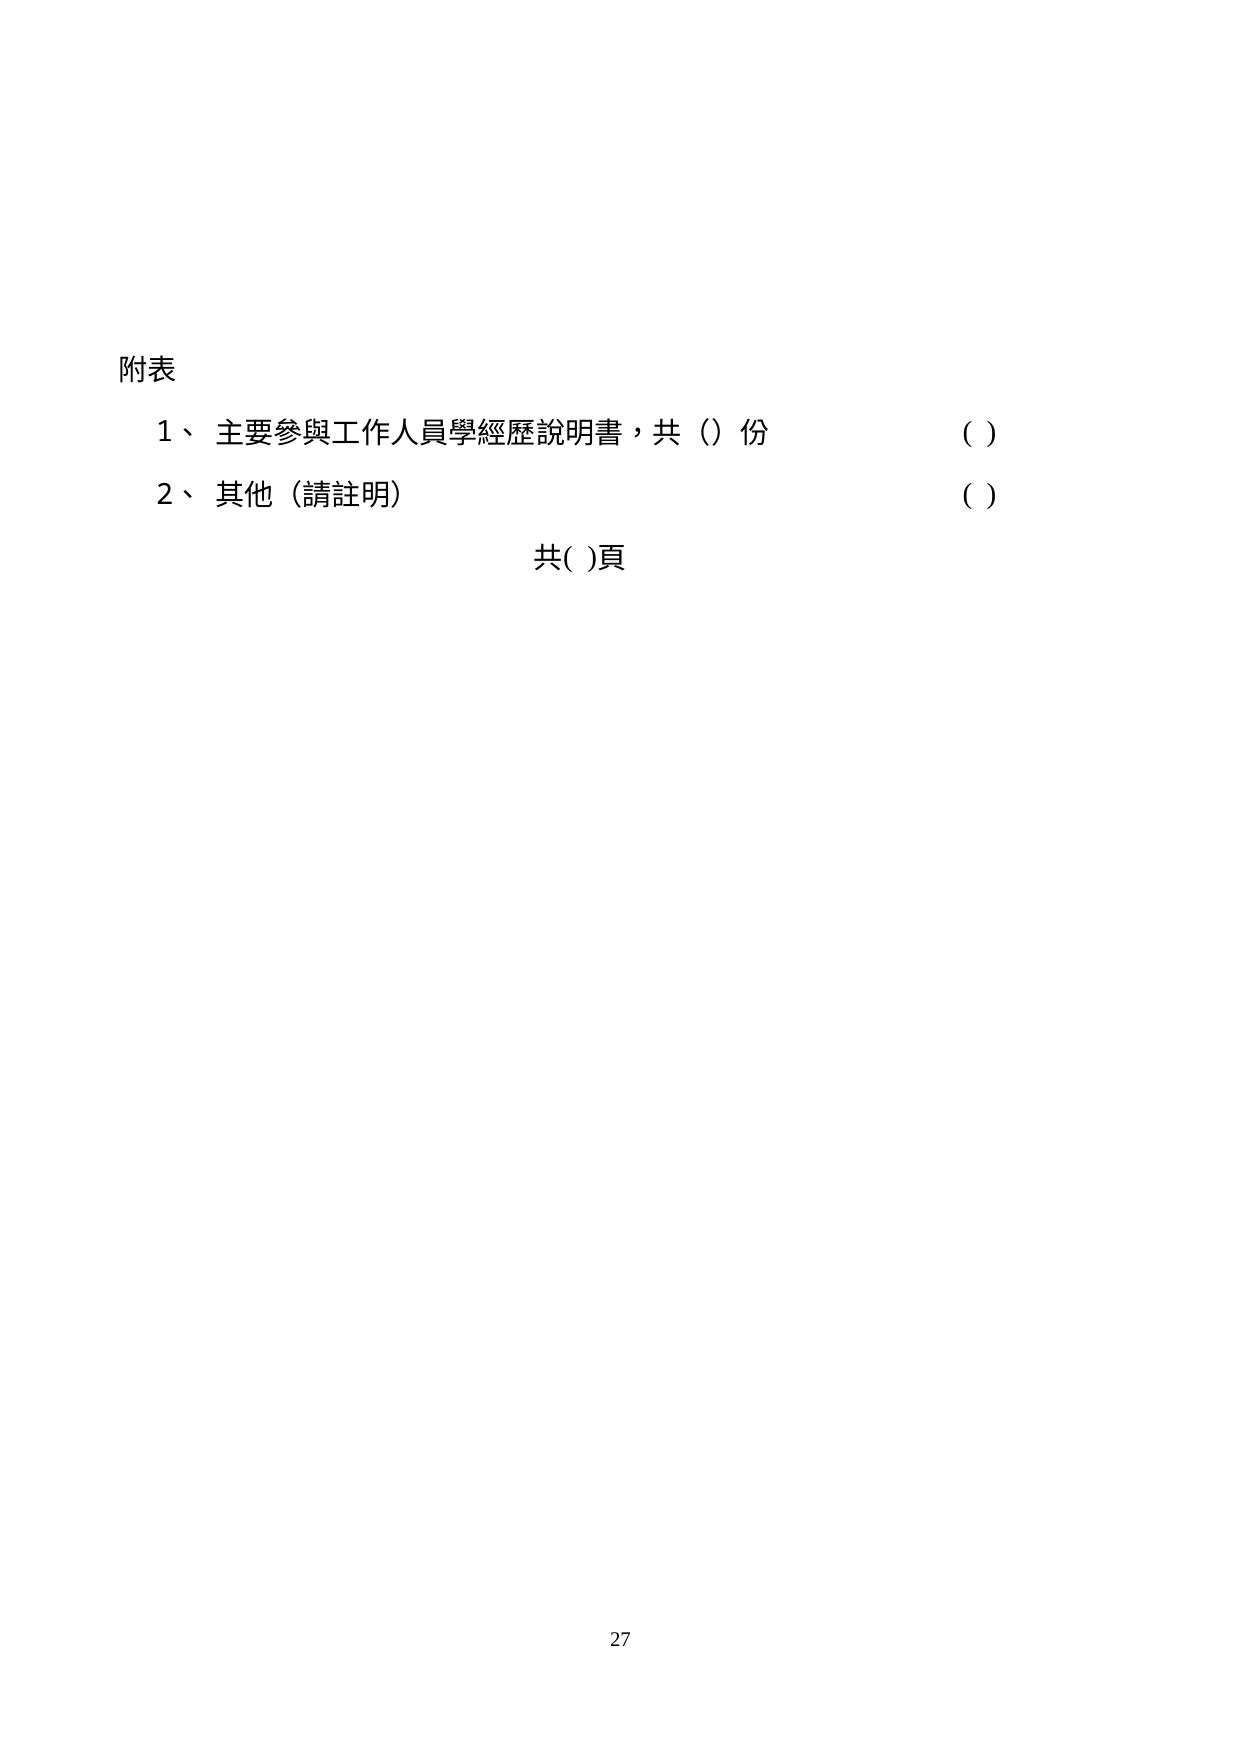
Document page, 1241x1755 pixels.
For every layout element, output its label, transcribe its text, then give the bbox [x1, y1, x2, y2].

list 主要參與工作人員學經歷說明書，共（）份 ( ) [156, 389, 1122, 451]
text 附表 [118, 326, 1122, 389]
text 共( )頁 [118, 514, 1178, 576]
list 其他（請註明） ( ) [156, 451, 1122, 514]
